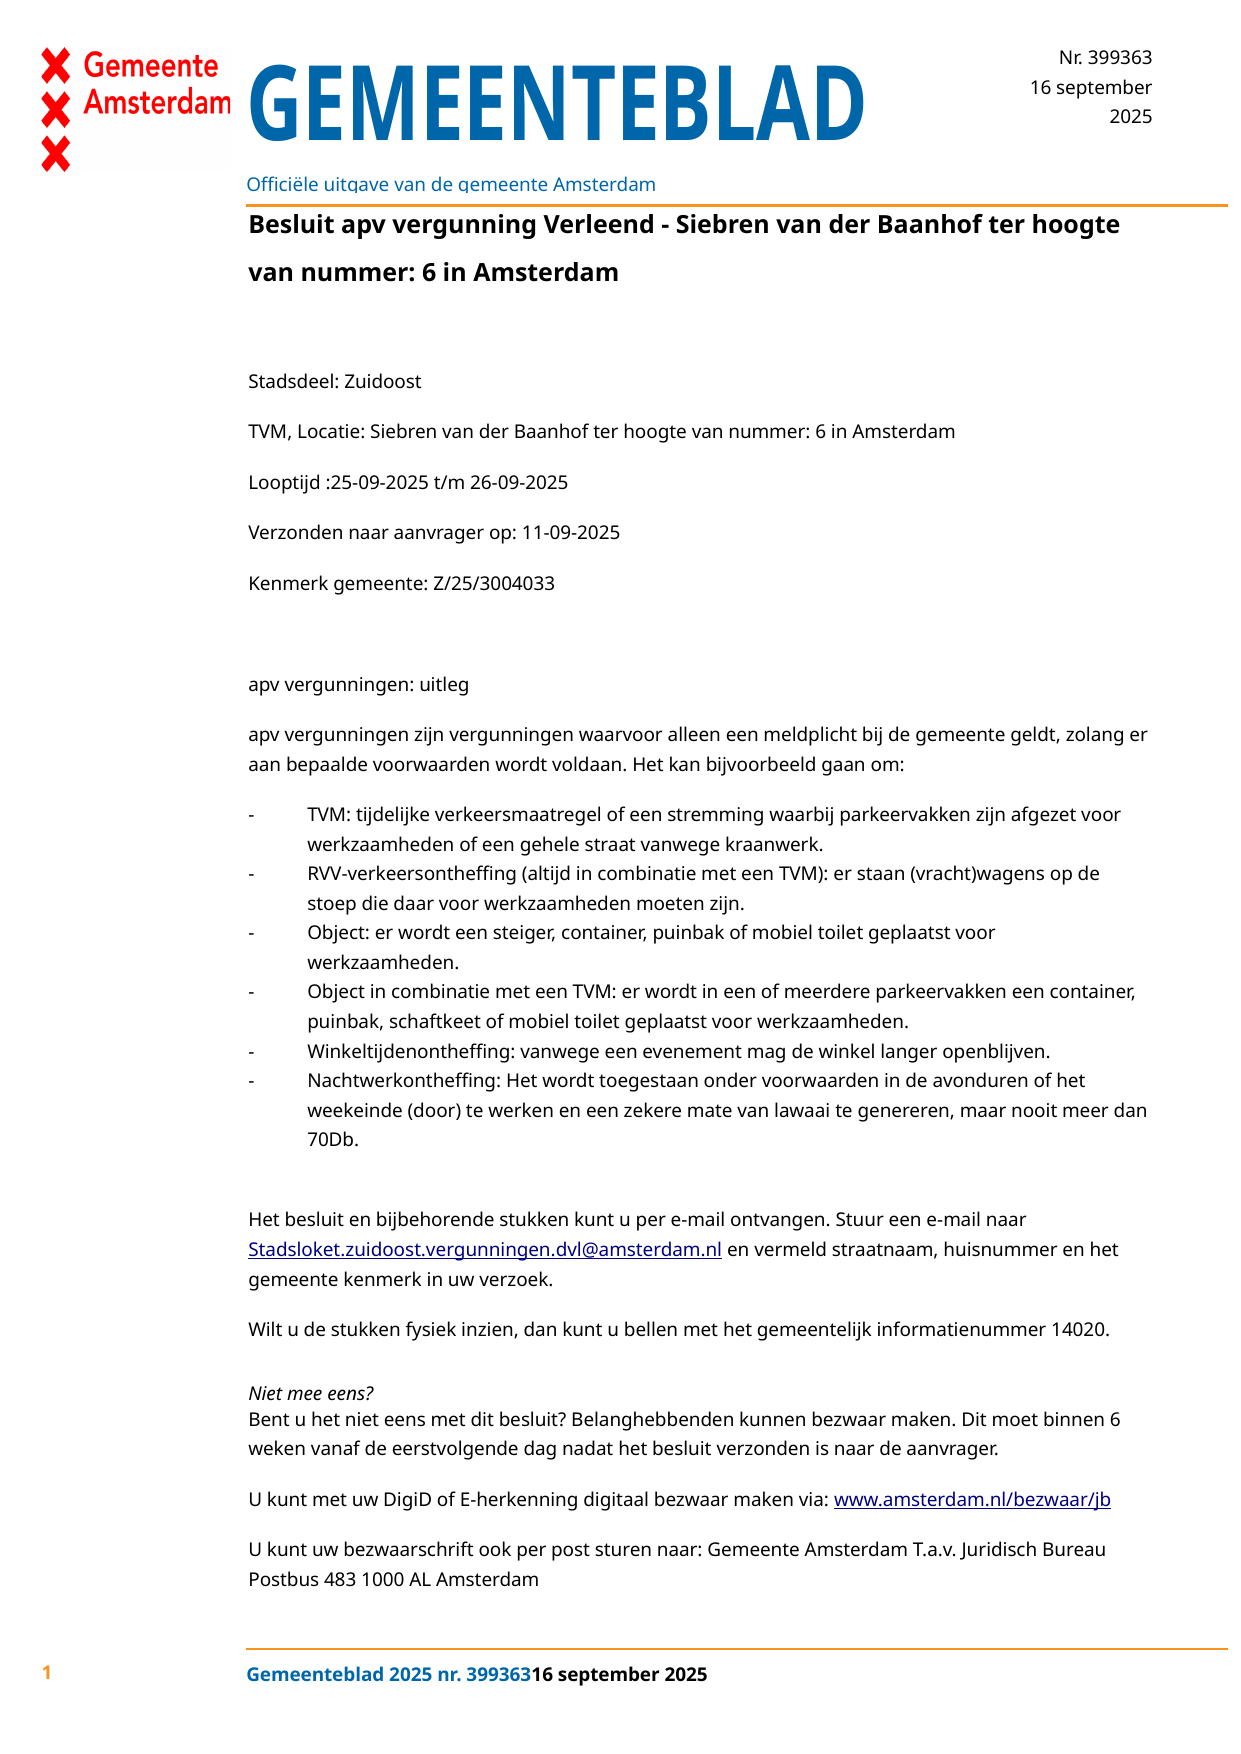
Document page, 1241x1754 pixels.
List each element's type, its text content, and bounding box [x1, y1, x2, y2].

text U kunt uw bezwaarschrift ook per post sturen naar: Gemeente Amsterdam T.a.v. Juridisch Bureau Postbus 483 1000 AL Amsterdam [248, 1536, 1152, 1592]
picture [41, 47, 231, 172]
text Wilt u de stukken fysiek inzien, dan kunt u bellen met het gemeentelijk informatienummer 14020. [248, 1316, 1152, 1342]
text apv vergunningen: uitleg [248, 671, 1152, 697]
text U kunt met uw DigiD of E-herkenning digitaal bezwaar maken via: www.amsterdam.nl/bezwaar/jb [248, 1486, 1152, 1512]
text apv vergunningen zijn vergunningen waarvoor alleen een meldplicht bij de gemeente geldt, zolang er aan bepaalde voorwaarden wordt voldaan. Het kan bijvoorbeeld gaan om: [248, 721, 1152, 777]
text Stadsdeel: Zuidoost [248, 368, 1152, 394]
text Niet mee eens? [248, 1380, 1152, 1406]
list Object: er wordt een steiger, container, puinbak of mobiel toilet geplaatst voor werkzaamheden. [248, 919, 1152, 975]
text Bent u het niet eens met dit besluit? Belanghebbenden kunnen bezwaar maken. Dit moet binnen 6 weken vanaf de eerstvolgende dag nadat het besluit verzonden is naar de aanvrager. [248, 1406, 1152, 1461]
list RVV-verkeersontheffing (altijd in combinatie met een TVM): er staan (vracht)wagens op de stoep die daar voor werkzaamheden moeten zijn. [248, 860, 1152, 916]
list Object in combinatie met een TVM: er wordt in een of meerdere parkeervakken een container, puinbak, schaftkeet of mobiel toilet geplaatst voor werkzaamheden. [248, 979, 1152, 1034]
list Winkeltijdenontheffing: vanwege een evenement mag de winkel langer openblijven. [248, 1038, 1152, 1064]
text TVM, Locatie: Siebren van der Baanhof ter hoogte van nummer: 6 in Amsterdam [248, 419, 1152, 444]
list TVM: tijdelijke verkeersmaatregel of een stremming waarbij parkeervakken zijn afgezet voor werkzaamheden of een gehele straat vanwege kraanwerk. [248, 801, 1152, 857]
text Besluit apv vergunning Verleend - Siebren van der Baanhof ter hoogte van nummer: 6 in Amsterdam [248, 207, 1152, 288]
text Het besluit en bijbehorende stukken kunt u per e-mail ontvangen. Stuur een e-mail naar Stadsloket.zuidoost.vergunningen.dvl@amsterdam.nl en vermeld straatnaam, huisnummer en het gemeente kenmerk in uw verzoek. [248, 1207, 1152, 1292]
text Verzonden naar aanvrager op: 11-09-2025 [248, 519, 1152, 545]
text Looptijd :25-09-2025 t/m 26-09-2025 [248, 469, 1152, 495]
text Kenmerk gemeente: Z/25/3004033 [248, 570, 1152, 596]
list Nachtwerkontheffing: Het wordt toegestaan onder voorwaarden in de avonduren of het weekeinde (door) te werken en een zekere mate van lawaai te genereren, maar nooit meer dan 70Db. [248, 1067, 1152, 1152]
